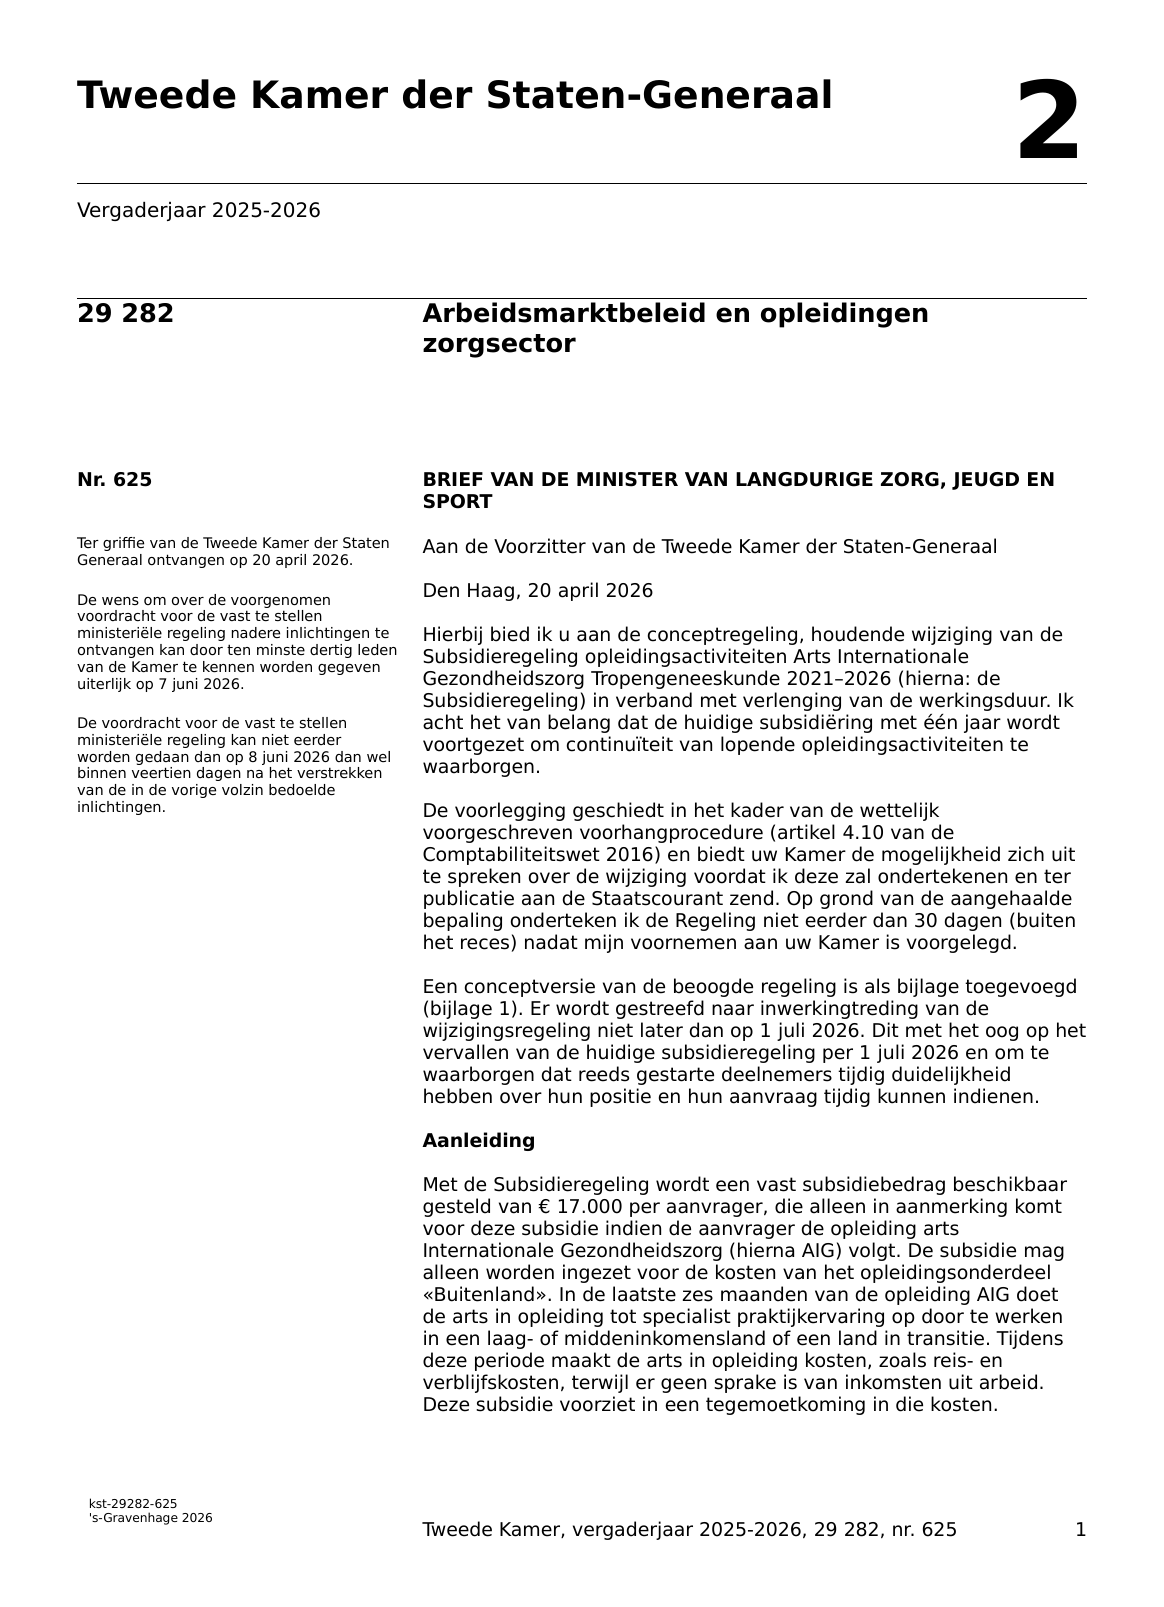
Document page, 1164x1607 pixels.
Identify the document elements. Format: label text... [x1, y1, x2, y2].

text De voorlegging geschiedt in het kader van de wettelijk voorgeschreven voorhangprocedure (artikel 4.10 van de Comptabiliteitswet 2016) en biedt uw Kamer de mogelijkheid zich uit te spreken over de wijziging voordat ik deze zal ondertekenen en ter publicatie aan de Staatscourant zend. Op grond van de aangehaalde bepaling onderteken ik de Regeling niet eerder dan 30 dagen (buiten het reces) nadat mijn voornemen aan uw Kamer is voorgelegd. [422, 800, 1087, 954]
text [77, 569, 399, 591]
text 's-Gravenhage 2026 [88, 1511, 323, 1525]
text kst-29282-625 [88, 1497, 323, 1511]
text De voordracht voor de vast te stellen ministeriële regeling kan niet eerder worden gedaan dan op 8 juni 2026 dan wel binnen veertien dagen na het verstrekken van de in de vorige volzin bedoelde inlichtingen. [77, 715, 399, 816]
text Hierbij bied ik u aan de conceptregeling, houdende wijziging van de Subsidieregeling opleidingsactiviteiten Arts Internationale Gezondheidszorg Tropengeneeskunde 2021–2026 (hierna: de Subsidieregeling) in verband met verlenging van de werkingsduur. Ik acht het van belang dat de huidige subsidiëring met één jaar wordt voortgezet om continuïteit van lopende opleidingsactiviteiten te waarborgen. [422, 624, 1087, 778]
table_header 2 [886, 59, 1087, 183]
text De wens om over de voorgenomen voordracht voor de vast te stellen ministeriële regeling nadere inlichtingen te ontvangen kan door ten minste dertig leden van de Kamer te kennen worden gegeven uiterlijk op 7 juni 2026. [77, 591, 399, 693]
text Den Haag, 20 april 2026 [422, 580, 1087, 602]
text Aan de Voorzitter van de Tweede Kamer der Staten-Generaal [422, 536, 1087, 557]
text Ter griffie van de Tweede Kamer der Staten Generaal ontvangen op 20 april 2026. [77, 536, 399, 569]
text Met de Subsidieregeling wordt een vast subsidiebedrag beschikbaar gesteld van € 17.000 per aanvrager, die alleen in aanmerking komt voor deze subsidie indien de aanvrager de opleiding arts Internationale Gezondheidszorg (hierna AIG) volgt. De subsidie mag alleen worden ingezet voor de kosten van het opleidingsonderdeel «Buitenland». In de laatste zes maanden van de opleiding AIG doet de arts in opleiding tot specialist praktijkervaring op door te werken in een laag- of middeninkomensland of een land in transitie. Tijdens deze periode maakt de arts in opleiding kosten, zoals reis- en verblijfskosten, terwijl er geen sprake is van inkomsten uit arbeid. Deze subsidie voorziet in een tegemoetkoming in die kosten. [422, 1174, 1087, 1416]
text Een conceptversie van de beoogde regeling is als bijlage toegevoegd (bijlage 1). Er wordt gestreefd naar inwerkingtreding van de wijzigingsregeling niet later dan op 1 juli 2026. Dit met het oog op het vervallen van de huidige subsidieregeling per 1 juli 2026 en om te waarborgen dat reeds gestarte deelnemers tijdig duidelijkheid hebben over hun positie en hun aanvraag tijdig kunnen indienen. [422, 976, 1087, 1108]
table_cell Vergaderjaar 2025-2026 [77, 184, 1087, 298]
subtitle 29 282 Arbeidsmarktbeleid en opleidingen zorgsector [77, 299, 1087, 358]
subtitle Nr. 625 BRIEF VAN DE MINISTER VAN LANGDURIGE ZORG, JEUGD EN SPORT [77, 469, 1087, 513]
subtitle Aanleiding [422, 1130, 1087, 1152]
text [77, 693, 399, 715]
table_header Tweede Kamer der Staten-Generaal [77, 59, 886, 183]
